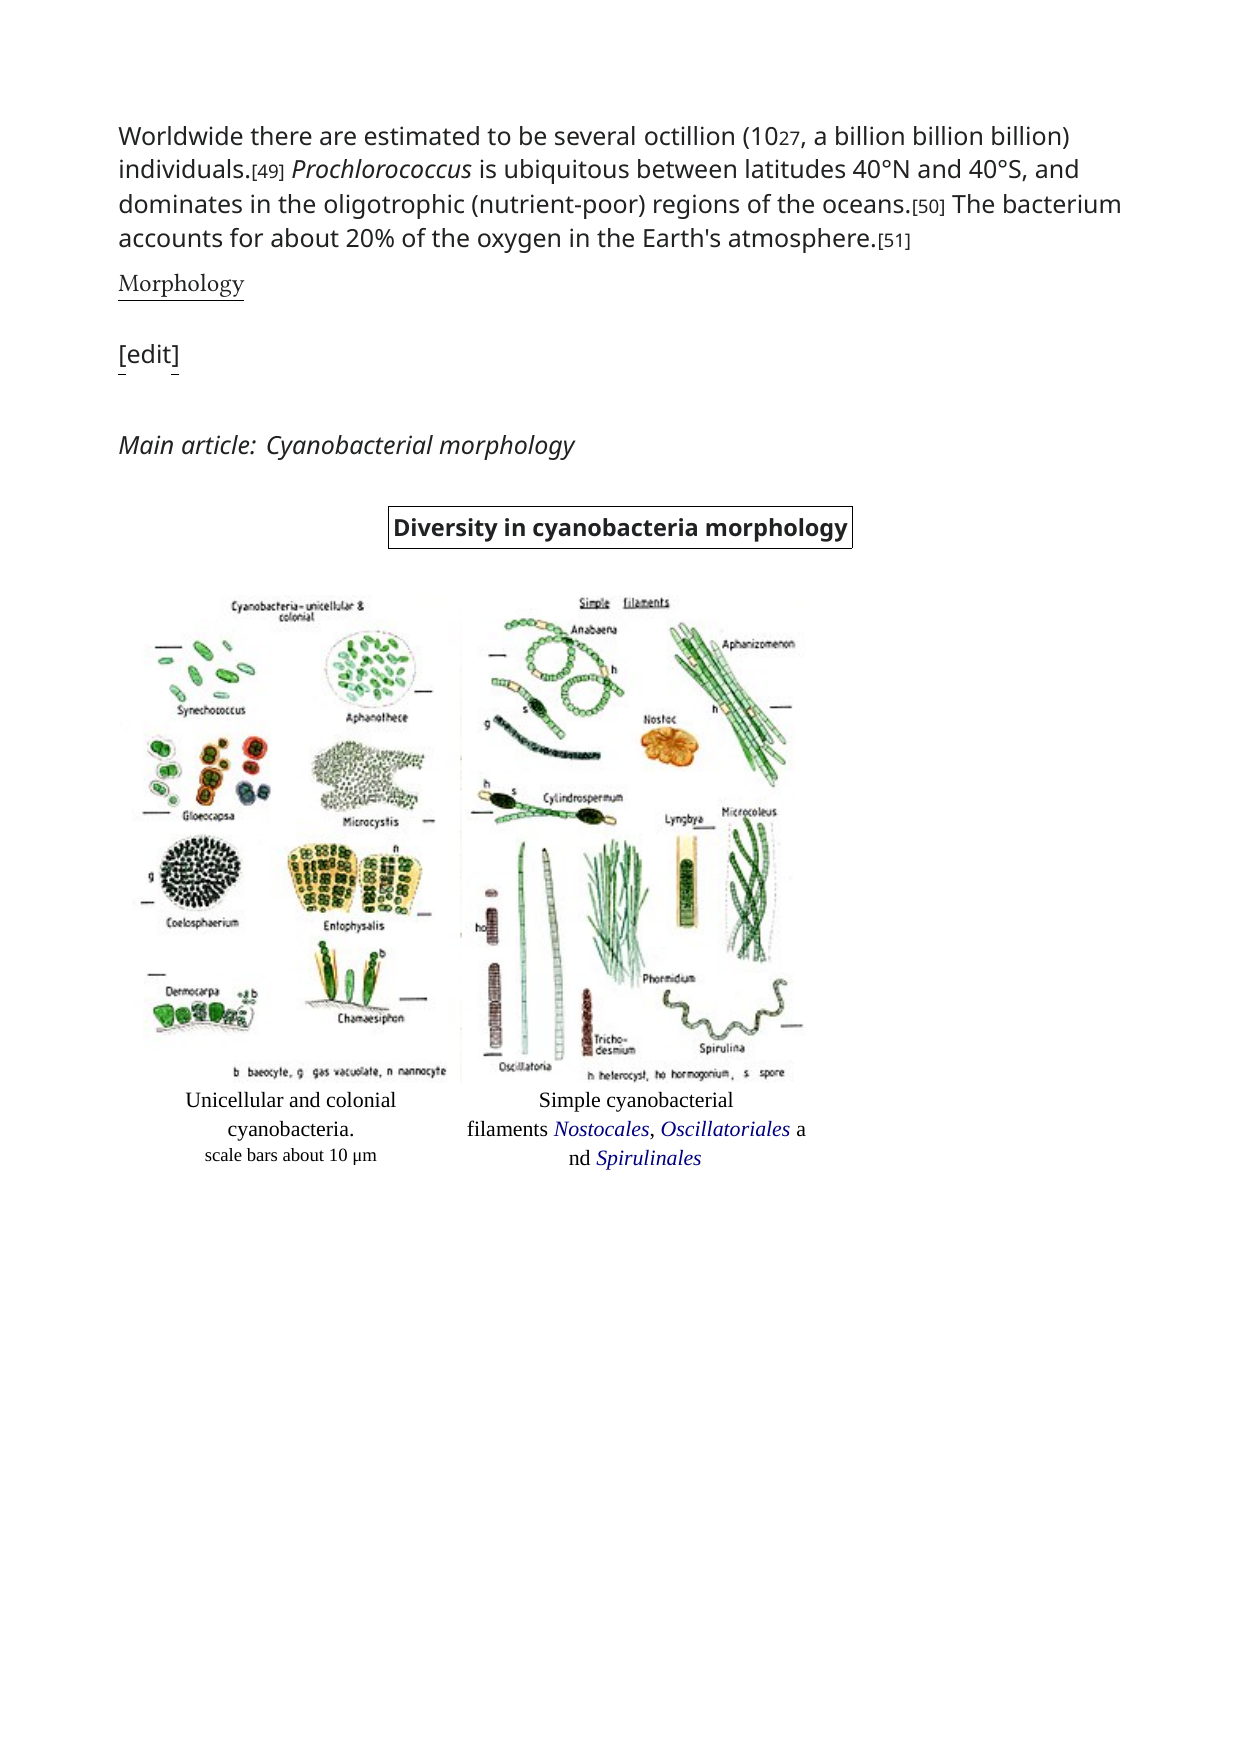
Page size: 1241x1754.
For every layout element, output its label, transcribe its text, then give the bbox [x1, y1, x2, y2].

text Diversity in cyanobacteria morphology [389, 507, 852, 548]
text Simple cyanobacterial filaments Nostocales, Oscillatoriales and Spirulinales [465, 1087, 807, 1170]
text Worldwide there are estimated to be several octillion (1027, a billion billion billion) individuals.[49] Prochlorococcus is ubiquitous between latitudes 40°N and 40°S, and dominates in the oligotrophic (nutrient-poor) regions of the oceans.[50] The bacterium accounts for about 20% of the oxygen in the Earth's atmosphere.[51] [118, 118, 1122, 254]
picture [465, 595, 808, 1083]
subtitle Morphology [118, 269, 1122, 301]
picture [119, 595, 462, 1083]
text [118, 506, 388, 548]
text Main article: Cyanobacterial morphology [118, 427, 1122, 462]
text [edit] [118, 337, 1122, 374]
text [853, 506, 1122, 548]
text Unicellular and colonial cyanobacteria. scale bars about 10 μm [120, 1087, 462, 1166]
